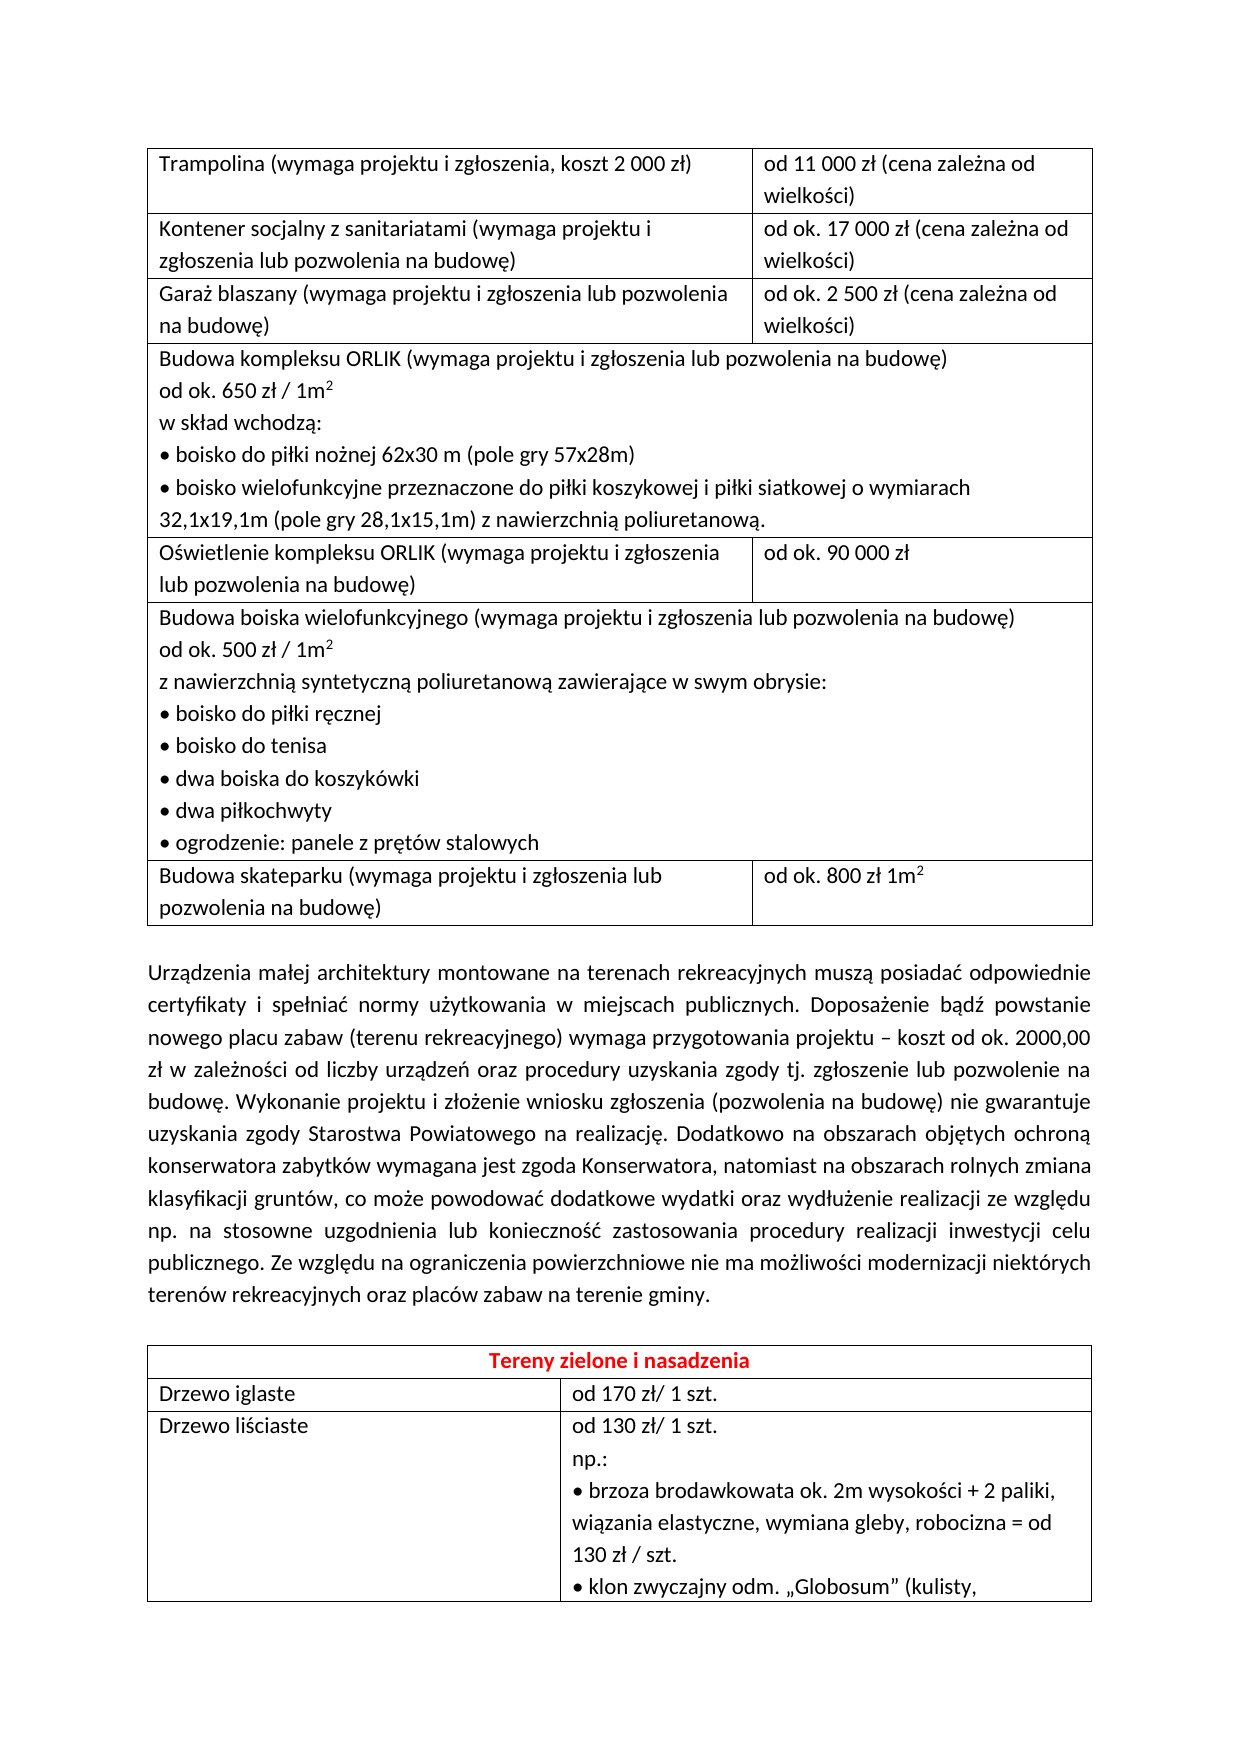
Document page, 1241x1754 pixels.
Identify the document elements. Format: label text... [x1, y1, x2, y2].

table_cell Budowa skateparku (wymaga projektu i zgłoszenia lub pozwolenia na budowę) [148, 861, 752, 925]
table_cell Drzewo iglaste [148, 1379, 560, 1411]
table_cell Garaż blaszany (wymaga projektu i zgłoszenia lub pozwolenia na budowę) [148, 279, 752, 343]
table_cell od 170 zł/ 1 szt. [561, 1379, 1091, 1411]
table_cell Drzewo liściaste [148, 1412, 560, 1601]
table_cell od ok. 2 500 zł (cena zależna od wielkości) [753, 279, 1092, 343]
table_cell od 11 000 zł (cena zależna od wielkości) [753, 149, 1092, 213]
table_cell Budowa kompleksu ORLIK (wymaga projektu i zgłoszenia lub pozwolenia na budowę) od ok. 650 zł / 1m2 w skład wchodzą: • boisko do piłki nożnej 62x30 m (pole gry 57x28m) • boisko wielofunkcyjne przeznaczone do piłki koszykowej i piłki siatkowej o wymiarach 32,1x19,1m (pole gry 28,1x15,1m) z nawierzchnią poliuretanową. [148, 344, 1092, 537]
table_cell od 130 zł/ 1 szt. np.: • brzoza brodawkowata ok. 2m wysokości + 2 paliki, wiązania elastyczne, wymiana gleby, robocizna = od 130 zł / szt. • klon zwyczajny odm. „Globosum” (kulisty, [561, 1412, 1091, 1601]
table_cell Budowa boiska wielofunkcyjnego (wymaga projektu i zgłoszenia lub pozwolenia na budowę) od ok. 500 zł / 1m2 z nawierzchnią syntetyczną poliuretanową zawierające w swym obrysie: • boisko do piłki ręcznej • boisko do tenisa • dwa boiska do koszykówki • dwa piłkochwyty • ogrodzenie: panele z prętów stalowych [148, 603, 1092, 860]
table_header Tereny zielone i nasadzenia [148, 1346, 1091, 1378]
text Urządzenia małej architektury montowane na terenach rekreacyjnych muszą posiadać odpowiednie certyfikaty i spełniać normy użytkowania w miejscach publicznych. Doposażenie bądź powstanie nowego placu zabaw (terenu rekreacyjnego) wymaga przygotowania projektu – koszt od ok. 2000,00 zł w zależności od liczby urządzeń oraz procedury uzyskania zgody tj. zgłoszenie lub pozwolenie na budowę. Wykonanie projektu i złożenie wniosku zgłoszenia (pozwolenia na budowę) nie gwarantuje uzyskania zgody Starostwa Powiatowego na realizację. Dodatkowo na obszarach objętych ochroną konserwatora zabytków wymagana jest zgoda Konserwatora, natomiast na obszarach rolnych zmiana klasyfikacji gruntów, co może powodować dodatkowe wydatki oraz wydłużenie realizacji ze względu np. na stosowne uzgodnienia lub konieczność zastosowania procedury realizacji inwestycji celu publicznego. Ze względu na ograniczenia powierzchniowe nie ma możliwości modernizacji niektórych terenów rekreacyjnych oraz placów zabaw na terenie gminy. [148, 958, 1093, 1308]
table_cell od ok. 17 000 zł (cena zależna od wielkości) [753, 214, 1092, 278]
table_cell Trampolina (wymaga projektu i zgłoszenia, koszt 2 000 zł) [148, 149, 752, 213]
table_cell od ok. 90 000 zł [753, 538, 1092, 602]
table_cell od ok. 800 zł 1m2 [753, 861, 1092, 925]
table_cell Kontener socjalny z sanitariatami (wymaga projektu i zgłoszenia lub pozwolenia na budowę) [148, 214, 752, 278]
table_cell Oświetlenie kompleksu ORLIK (wymaga projektu i zgłoszenia lub pozwolenia na budowę) [148, 538, 752, 602]
